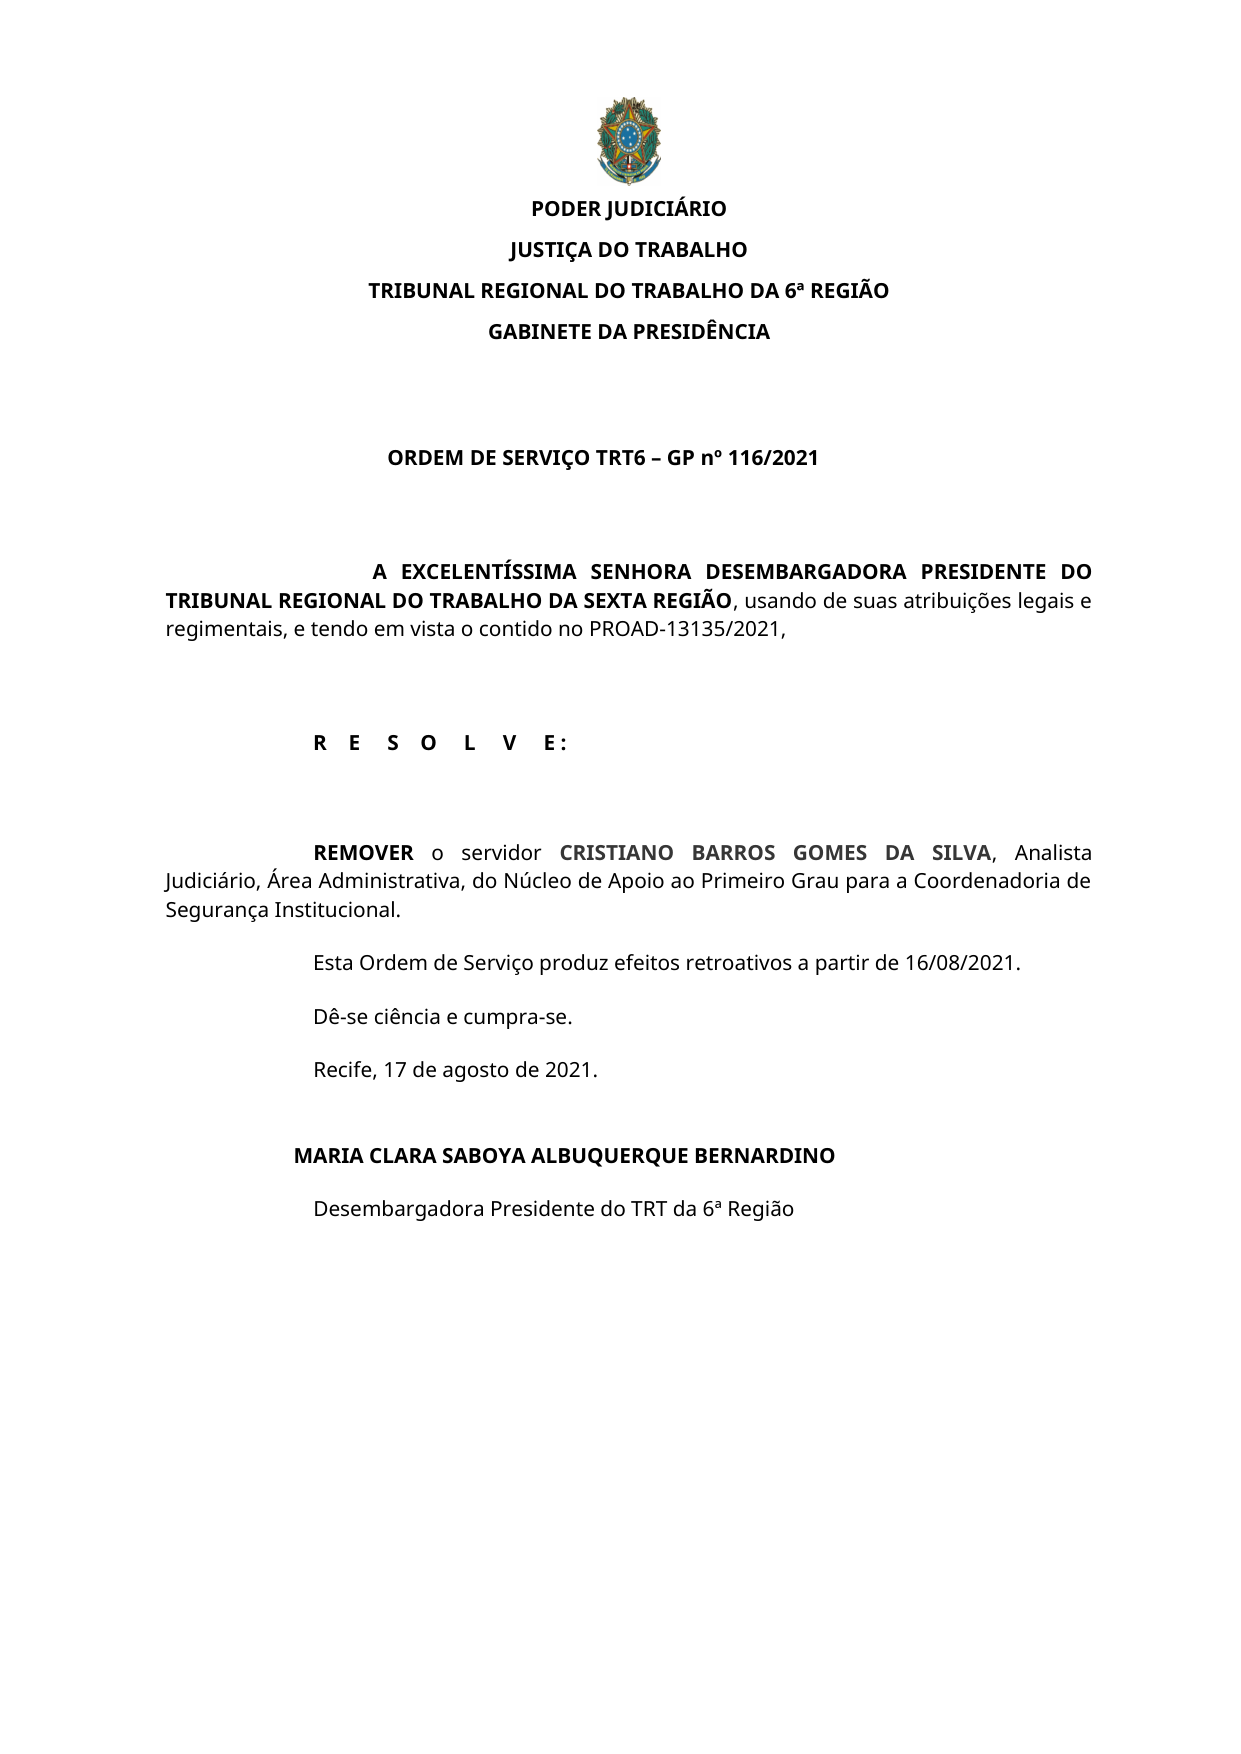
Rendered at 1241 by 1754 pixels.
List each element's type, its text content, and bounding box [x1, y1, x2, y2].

text Recife, 17 de agosto de 2021. [165, 1055, 1090, 1084]
text GABINETE DA PRESIDÊNCIA [165, 317, 1092, 346]
text TRIBUNAL REGIONAL DO TRABALHO DA 6ª REGIÃO [165, 276, 1092, 305]
text Desembargadora Presidente do TRT da 6ª Região [165, 1194, 1092, 1223]
text R E S O L V E : [165, 728, 1092, 756]
text A EXCELENTÍSSIMA SENHORA DESEMBARGADORA PRESIDENTE DO TRIBUNAL REGIONAL DO TRABALHO DA SEXTA REGIÃO, usando de suas atribuições legais e regimentais, e tendo em vista o contido no PROAD-13135/2021, [165, 557, 1092, 643]
text Esta Ordem de Serviço produz efeitos retroativos a partir de 16/08/2021. [165, 948, 1090, 977]
text Dê-se ciência e cumpra-se. [239, 1002, 1090, 1030]
text JUSTIÇA DO TRABALHO [165, 235, 1092, 264]
subtitle ORDEM DE SERVIÇO TRT6 – GP nº 116/2021 [165, 443, 1092, 472]
text REMOVER o servidor CRISTIANO BARROS GOMES DA SILVA, Analista Judiciário, Área Administrativa, do Núcleo de Apoio ao Primeiro Grau para a Coordenadoria de Segurança Institucional. [165, 838, 1092, 923]
text MARIA CLARA SABOYA ALBUQUERQUE BERNARDINO [165, 1141, 1093, 1169]
picture [597, 97, 661, 186]
text PODER JUDICIÁRIO [165, 194, 1092, 223]
